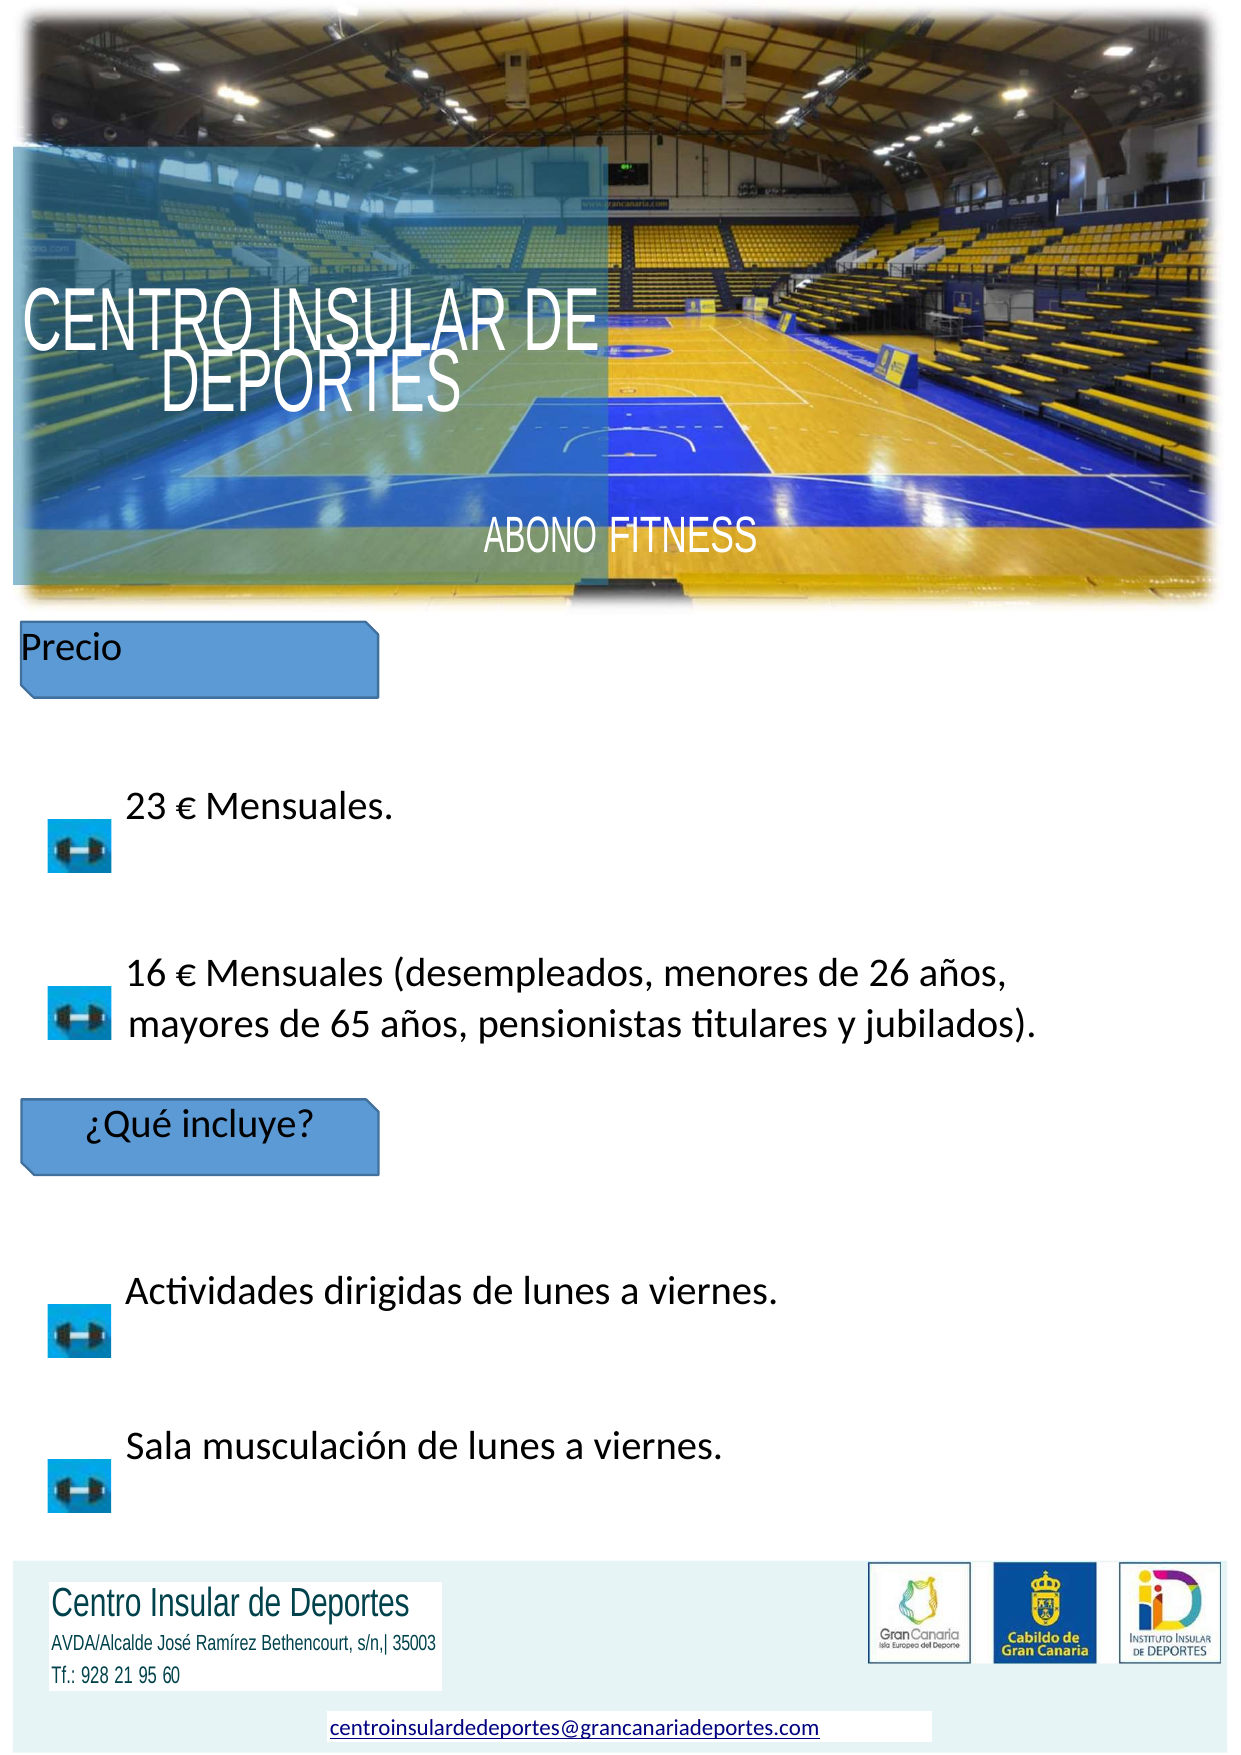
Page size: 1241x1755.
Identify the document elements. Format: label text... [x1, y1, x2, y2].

text 23 € Mensuales. [48, 780, 1241, 873]
subtitle ABONO FITNESS [1224, 504, 1241, 563]
subtitle ABONO FITNESS [0, 504, 13, 563]
text Actividades dirigidas de lunes a viernes. Sala musculación de lunes a viernes. [47, 1265, 837, 1512]
text 16 € Mensuales (desempleados, menores de 26 años, mayores de 65 años, pensionistas titulares y jubilados). [48, 920, 1119, 1048]
subtitle CENTRO INSULAR DE DEPORTES [0, 297, 13, 430]
